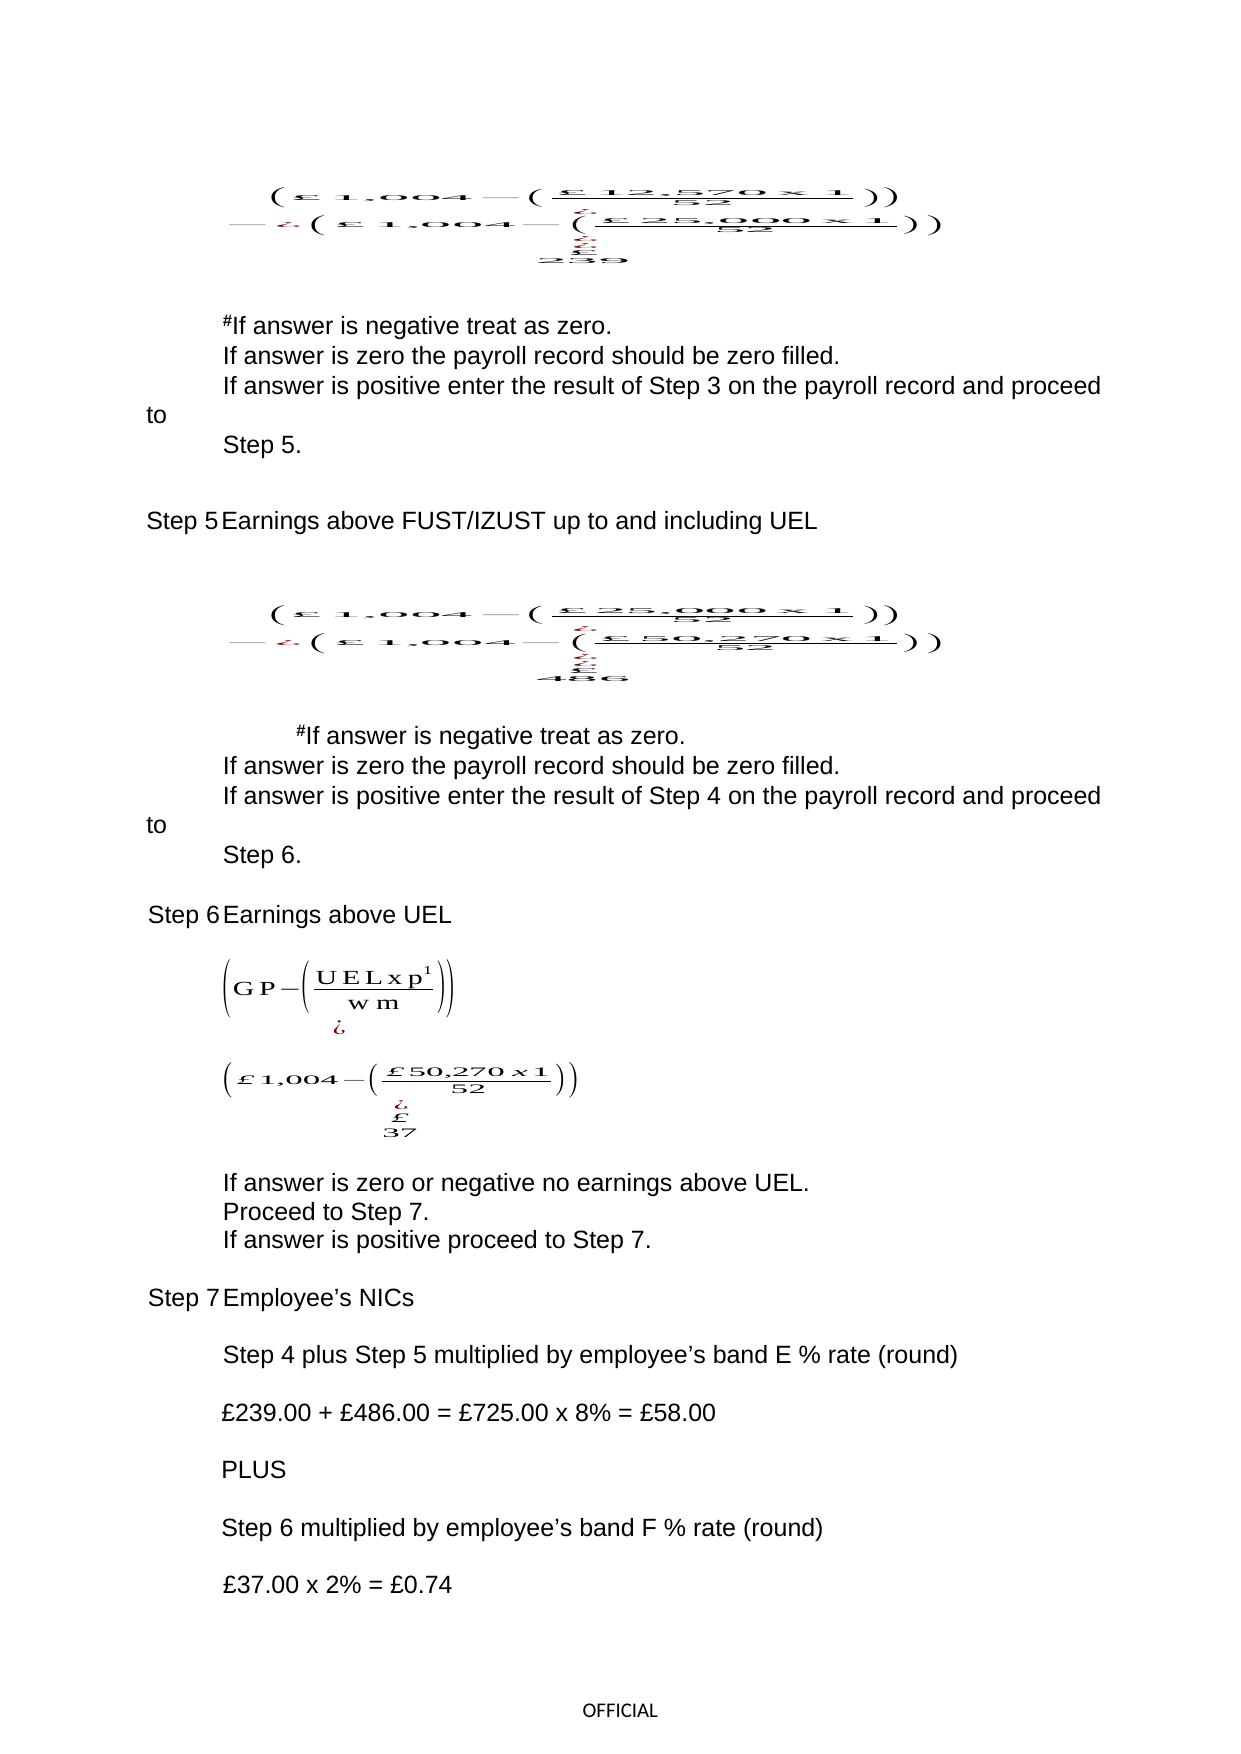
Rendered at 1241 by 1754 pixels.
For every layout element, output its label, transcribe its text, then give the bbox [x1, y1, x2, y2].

text £37.00 x 2% = £0.74 [223, 1570, 1124, 1599]
text £239.00 + £486.00 = £725.00 x 8% = £58.00 [146, 1398, 1124, 1427]
text #If answer is negative treat as zero. [146, 721, 1124, 750]
text Step 6. [146, 840, 1124, 869]
text If answer is zero or negative no earnings above UEL. [148, 1168, 1124, 1197]
text Step 7 Employee’s NICs [148, 1283, 1124, 1312]
text PLUS [146, 1455, 1124, 1484]
text Step 6 Earnings above UEL [148, 900, 1124, 929]
text #If answer is negative treat as zero. [223, 311, 1124, 339]
text Step 5 Earnings above FUST/IZUST up to and including UEL [146, 506, 1124, 535]
text If answer is zero the payroll record should be zero filled. [146, 341, 1124, 369]
text Proceed to Step 7. [148, 1197, 1124, 1225]
text Step 4 plus Step 5 multiplied by employee’s band E % rate (round) [148, 1340, 1124, 1369]
text If answer is zero the payroll record should be zero filled. [146, 751, 1124, 780]
text If answer is positive enter the result of Step 3 on the payroll record and proceed to [146, 371, 1124, 428]
text If answer is positive enter the result of Step 4 on the payroll record and proceed to [146, 781, 1124, 839]
text Step 6 multiplied by employee’s band F % rate (round) [146, 1513, 1124, 1541]
text If answer is positive proceed to Step 7. [148, 1225, 1124, 1254]
text Step 5. [146, 429, 1124, 458]
